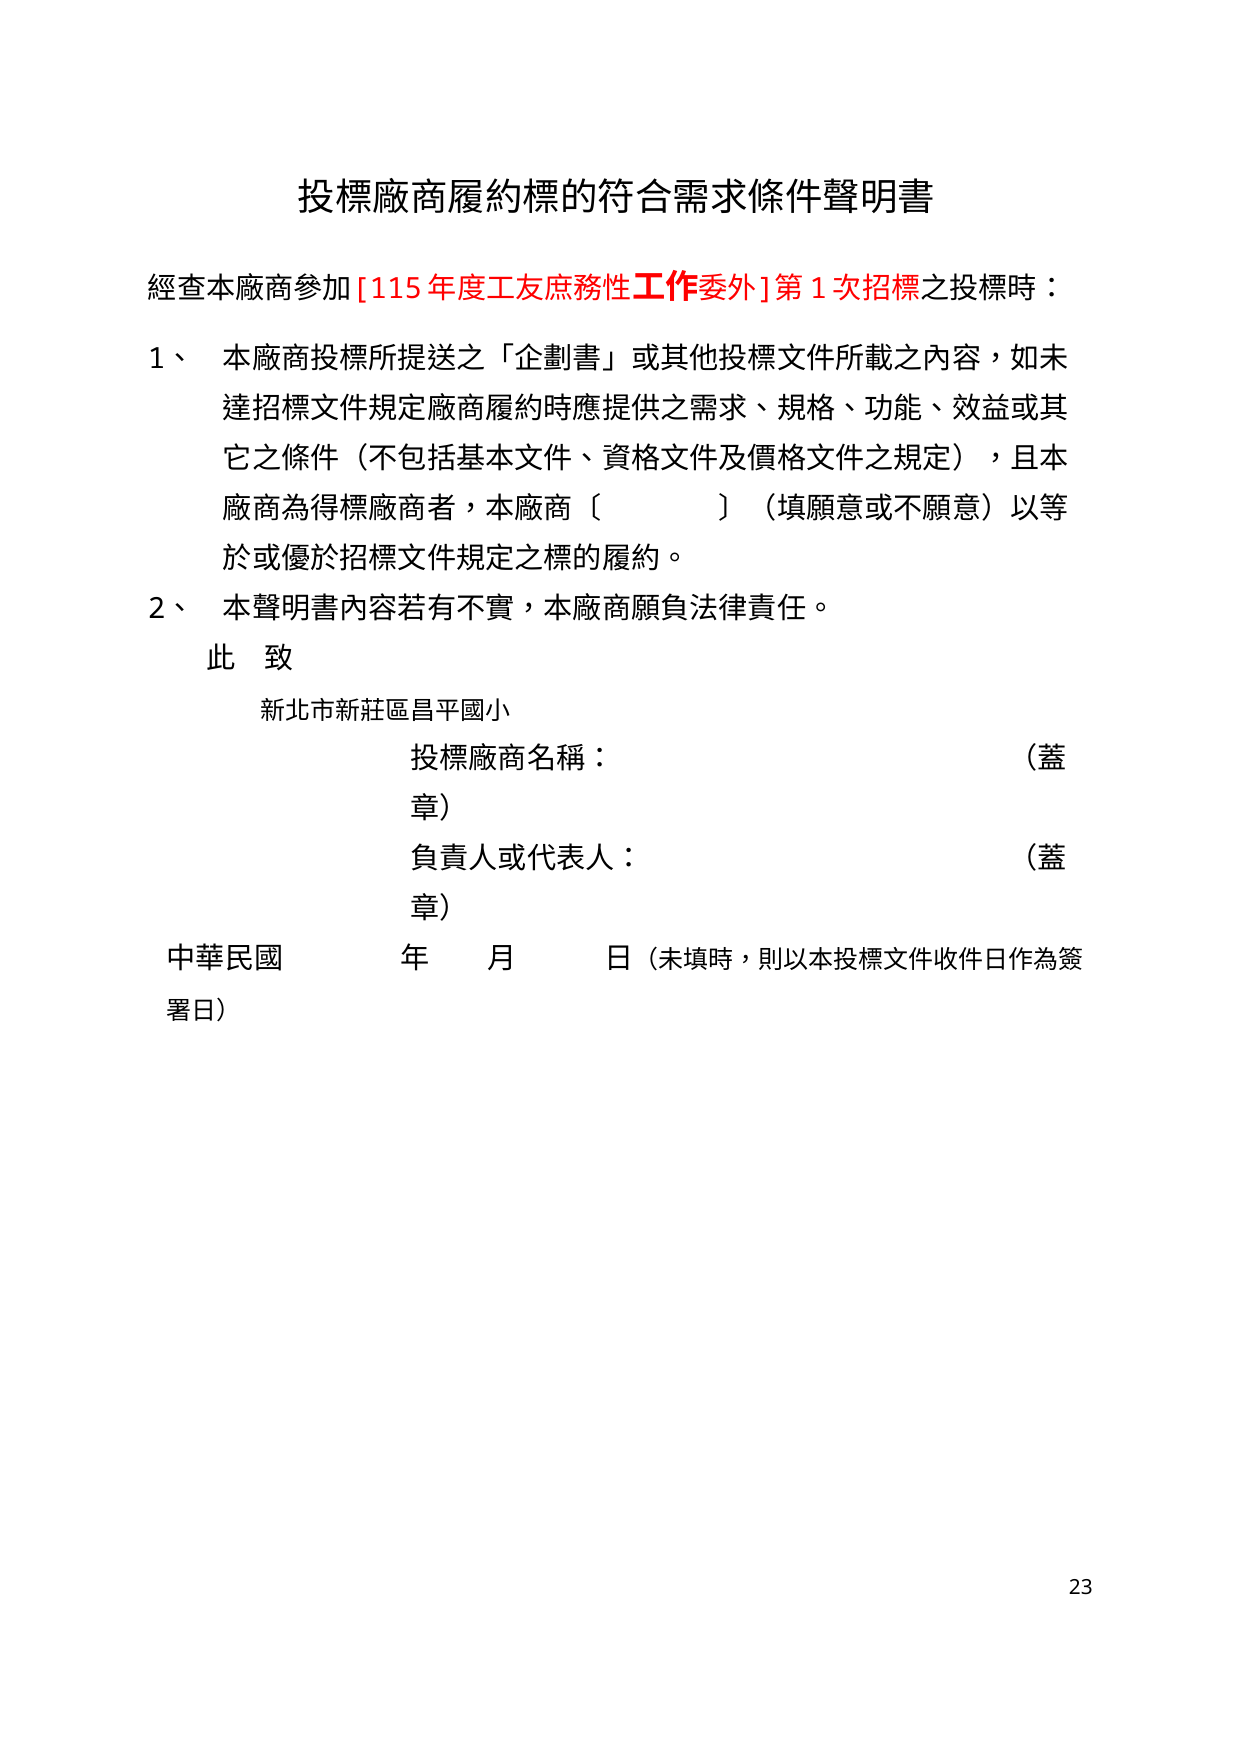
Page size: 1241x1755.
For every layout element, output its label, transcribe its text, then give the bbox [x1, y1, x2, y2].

subtitle 投標廠商履約標的符合需求條件聲明書 [298, 166, 1093, 221]
list 本聲明書內容若有不實，本廠商願負法律責任。 [148, 577, 1093, 627]
text 中華民國 年 月 日（未填時，則以本投標文件收件日作為簽署日） [166, 927, 1093, 1027]
subtitle 此 致 [148, 627, 1093, 677]
subtitle 經查本廠商參加[115年度工友庶務性工作委外]第1次招標之投標時： [148, 258, 1093, 308]
list 本廠商投標所提送之「企劃書」或其他投標文件所載之內容，如未達招標文件規定廠商履約時應提供之需求、規格、功能、效益或其它之條件（不包括基本文件、資格文件及價格文件之規定），且本廠商為得標廠商者，本廠商〔 〕（填願意或不願意）以等於或優於招標文件規定之標的履約。 [148, 327, 1093, 577]
text 負責人或代表人： （蓋章） [410, 827, 1093, 927]
text 投標廠商名稱： （蓋章） [410, 727, 1093, 827]
text 新北市新莊區昌平國小 [148, 677, 1093, 727]
